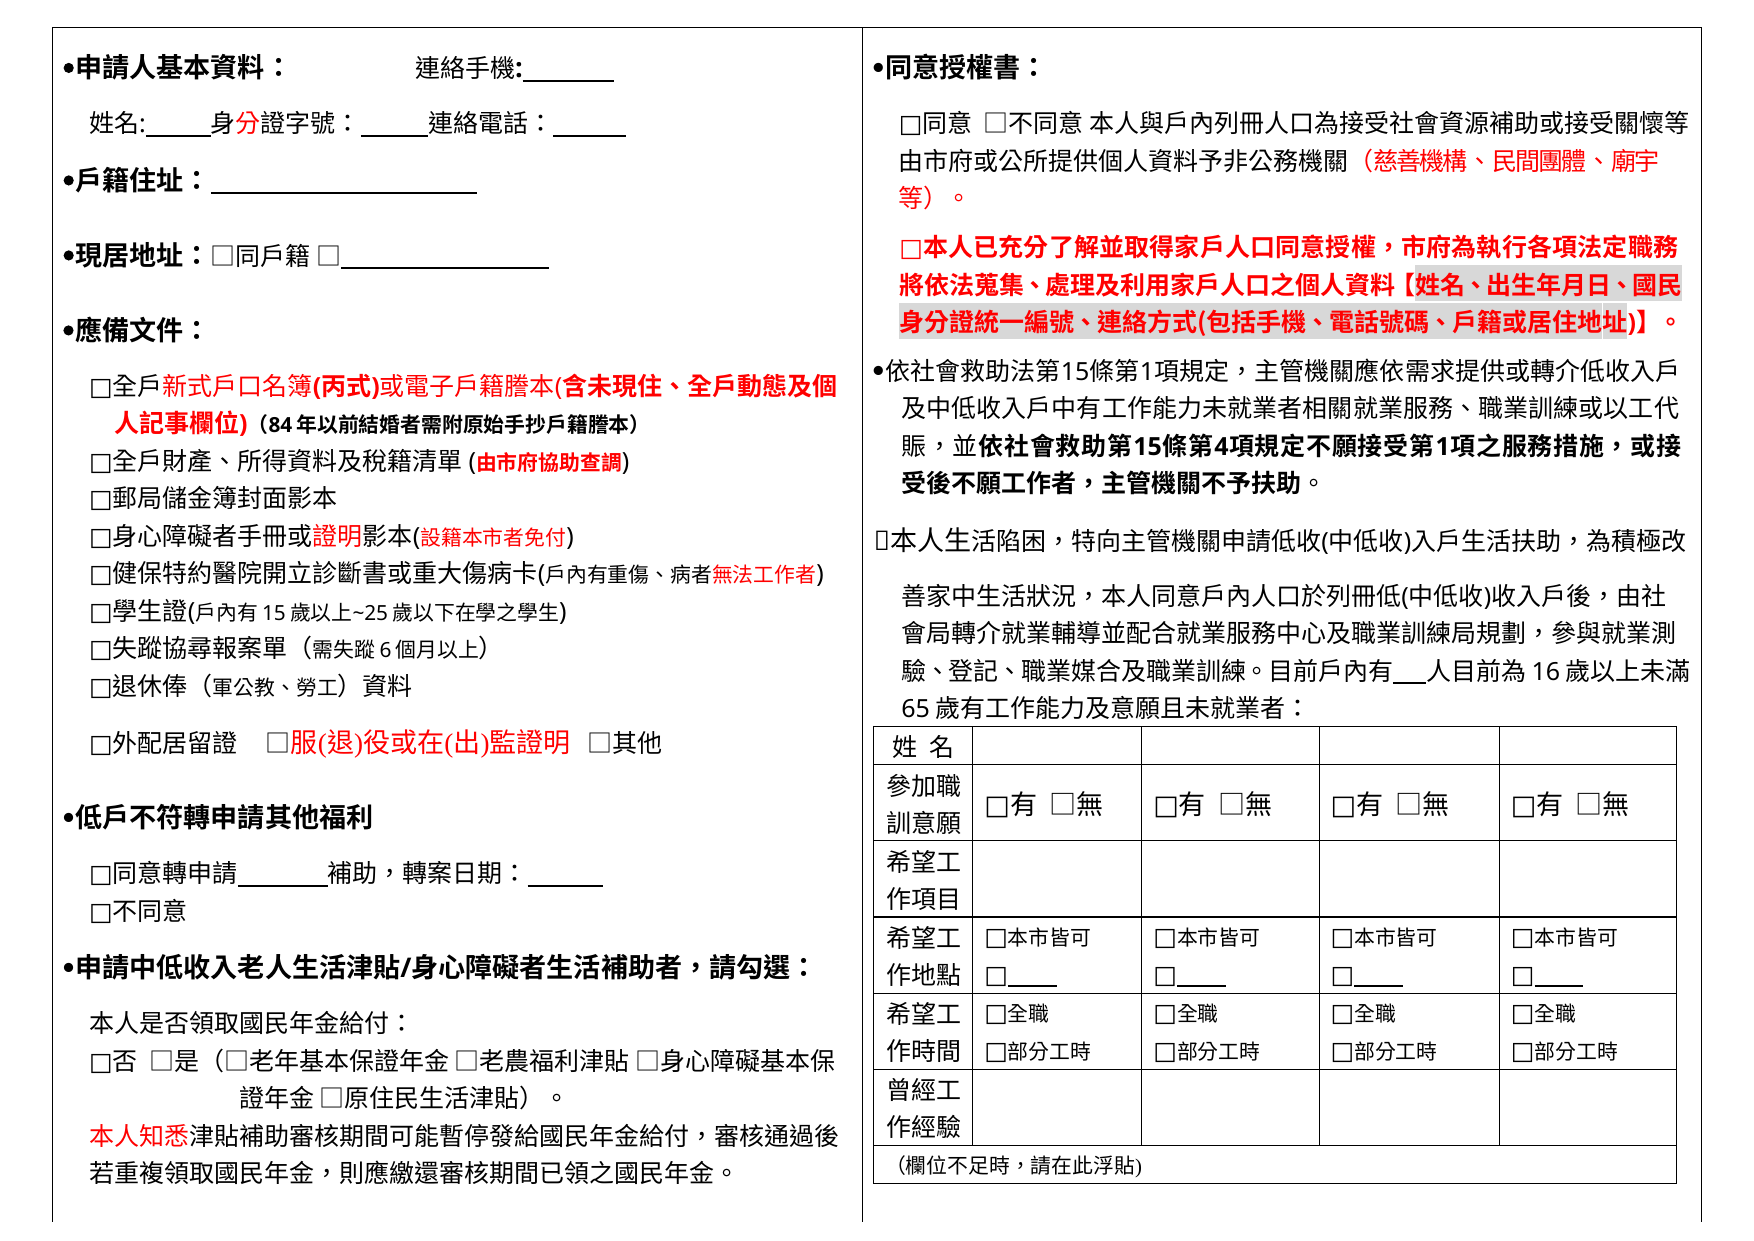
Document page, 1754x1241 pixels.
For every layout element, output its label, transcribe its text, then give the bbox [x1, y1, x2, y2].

table_cell □全職 □部分工時 [1142, 994, 1319, 1068]
table_cell [1500, 1070, 1676, 1144]
table_cell □有 □無 [1142, 765, 1319, 840]
table_cell [1142, 1070, 1319, 1144]
table_cell □本市皆可 □ [1142, 918, 1319, 992]
table_header [973, 727, 1141, 764]
table_cell [1500, 841, 1676, 916]
table_cell [1320, 841, 1499, 916]
table_header 申請人基本資料： 連絡手機: 姓名: 身分證字號： 連絡電話： 戶籍住址： 現居地址：□同戶籍 □ 應備文件： □全戶新式戶口名簿(丙式)或電子戶籍謄本(含未現住、全戶動態及個人記事欄位)（84年以前結婚者需附原始手抄戶籍謄本） □全戶財產、所得資料及稅籍清單 (由市府協助查調) □郵局儲金簿封面影本 □身心障礙者手冊或證明影本(設籍本市者免付) □健保特約醫院開立診斷書或重大傷病卡(戶內有重傷、病者無法工作者) □學生證(戶內有15歲以上~25歲以下在學之學生) □失蹤協尋報案單（需失蹤6個月以上） □退休俸（軍公教、勞工）資料 □外配居留證 □服(退)役或在(出)監證明 □其他 低戶不符轉申請其他福利 □同意轉申請 補助，轉案日期： □不同意 申請中低收入老人生活津貼/身心障礙者生活補助者，請勾選： 本人是否領取國民年金給付： □否 □是（□老年基本保證年金 □老農福利津貼 □身心障礙基本保證年金 □原住民生活津貼）。 本人知悉津貼補助審核期間可能暫停發給國民年金給付，審核通過後若重複領取國民年金，則應繳還審核期間已領之國民年金。 [53, 28, 862, 1222]
table_cell □全職 □部分工時 [1500, 994, 1676, 1068]
table_cell □有 □無 [973, 765, 1141, 840]
table_cell □有 □無 [1320, 765, 1499, 840]
table_cell 希望工作時間 [874, 994, 972, 1068]
table_cell □本市皆可 □ [973, 918, 1141, 992]
table_cell [1142, 841, 1319, 916]
table_header [1500, 727, 1676, 764]
table_header 姓 名 [874, 727, 972, 764]
table_cell 曾經工作經驗 [874, 1070, 972, 1144]
table_header [1142, 727, 1319, 764]
table_cell [1320, 1070, 1499, 1144]
table_cell 參加職訓意願 [874, 765, 972, 840]
table_cell □全職 □部分工時 [973, 994, 1141, 1068]
table_cell □本市皆可 □ [1500, 918, 1676, 992]
table_cell 希望工作地點 [874, 918, 972, 992]
table_cell □有 □無 [1500, 765, 1676, 840]
table_header 同意授權書： □同意 □不同意 本人與戶內列冊人口為接受社會資源補助或接受關懷等由市府或公所提供個人資料予非公務機關（慈善機構、民間團體、廟宇等）。 □本人已充分了解並取得家戶人口同意授權，市府為執行各項法定職務將依法蒐集、處理及利用家戶人口之個人資料【姓名、出生年月日、國民身分證統一編號、連絡方式(包括手機、電話號碼、戶籍或居住地址)】。 依社會救助法第15條第1項規定，主管機關應依需求提供或轉介低收入戶及中低收入戶中有工作能力未就業者相關就業服務、職業訓練或以工代賑，並依社會救助第15條第4項規定不願接受第1項之服務措施，或接受後不願工作者，主管機關不予扶助。 本人生活陷困，特向主管機關申請低收(中低收)入戶生活扶助，為積極改善家中生活狀況，本人同意戶內人口於列冊低(中低收)收入戶後，由社會局轉介就業輔導並配合就業服務中心及職業訓練局規劃，參與就業測驗、登記、職業媒合及職業訓練。目前戶內有 人目前為16歲以上未滿65歲有工作能力及意願且未就業者： [863, 28, 1701, 1222]
table_cell □本市皆可 □ [1320, 918, 1499, 992]
table_cell （欄位不足時，請在此浮貼) [874, 1146, 1676, 1183]
table_cell [973, 841, 1141, 916]
table_cell 希望工作項目 [874, 841, 972, 916]
table_cell [973, 1070, 1141, 1144]
table_cell □全職 □部分工時 [1320, 994, 1499, 1068]
table_header [1320, 727, 1499, 764]
